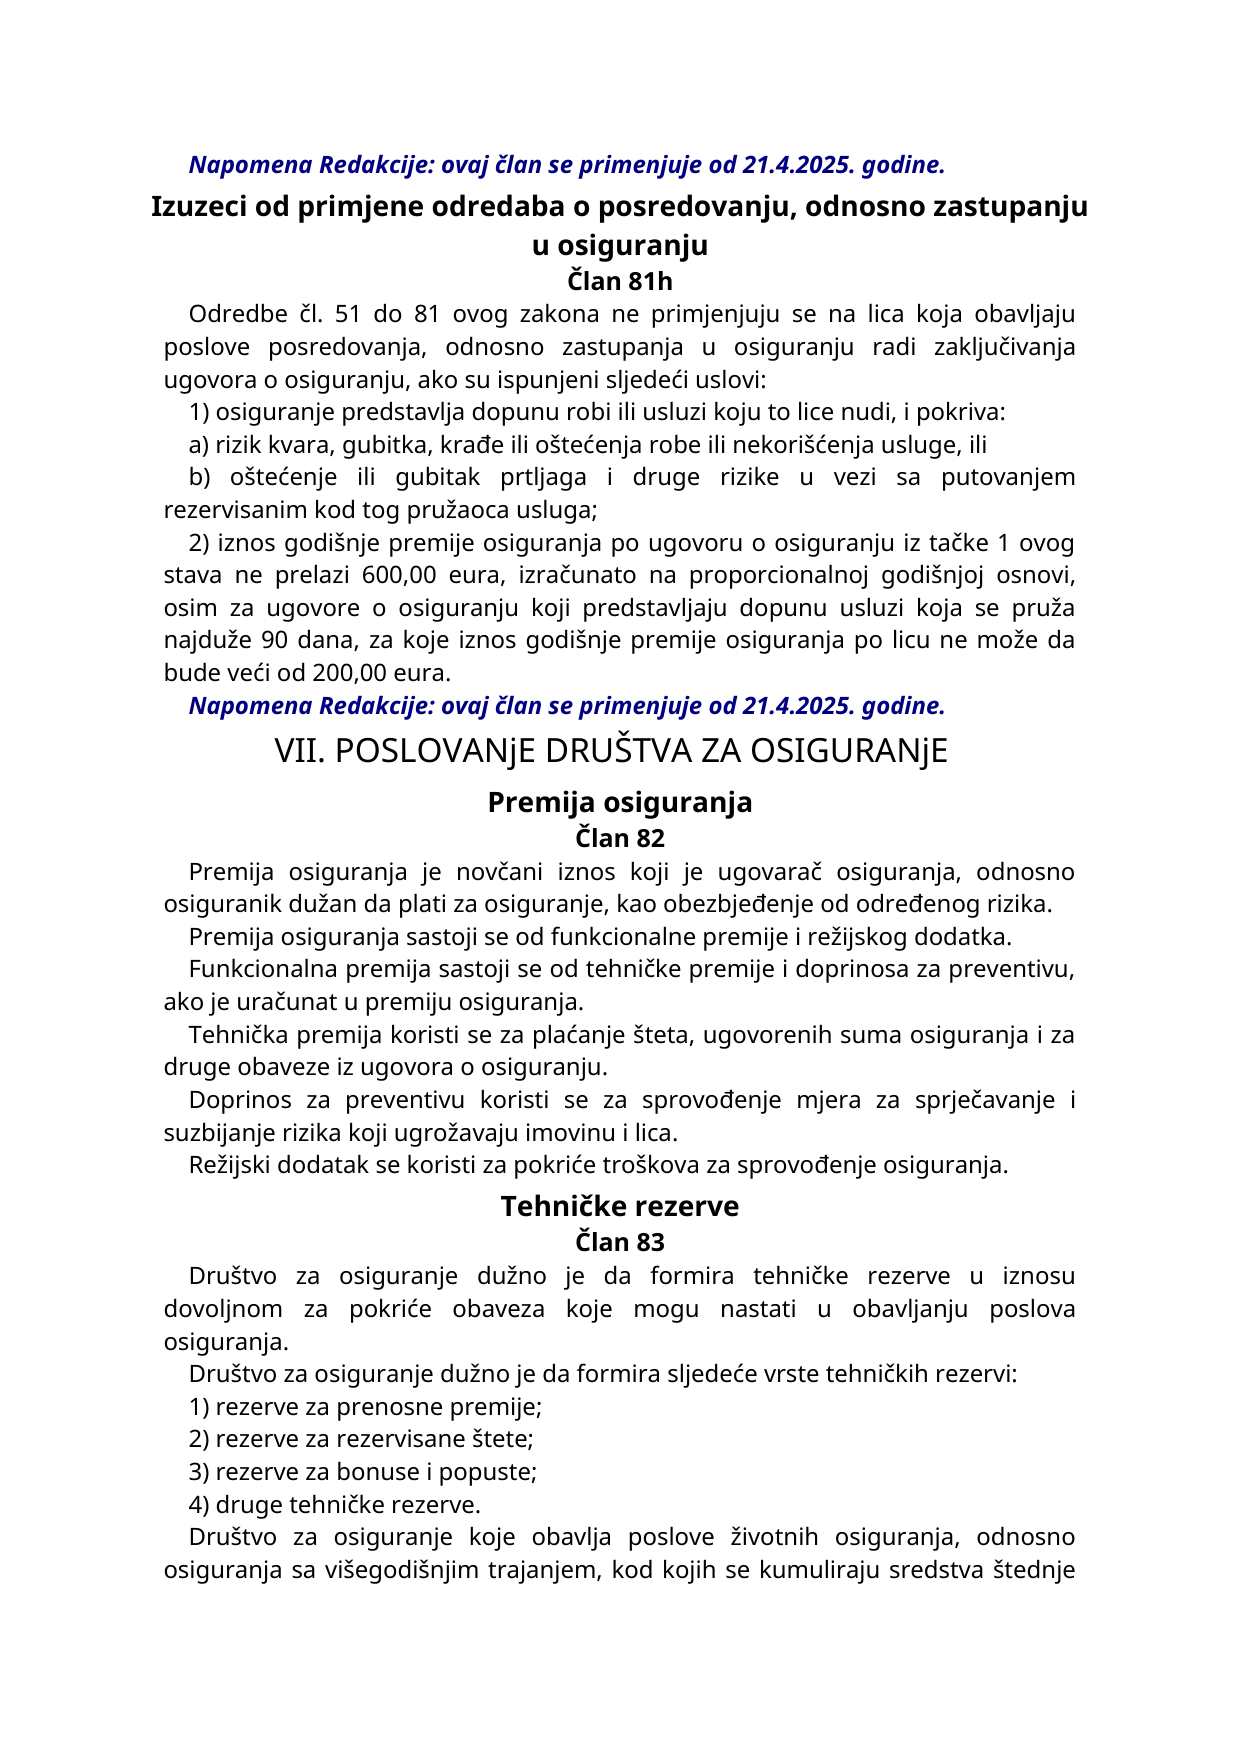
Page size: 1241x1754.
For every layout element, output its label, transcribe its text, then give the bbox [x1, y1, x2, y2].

text Društvo za osiguranje dužno je da formira tehničke rezerve u iznosu dovoljnom za pokriće obaveza koje mogu nastati u obavljanju poslova osiguranja. [163, 1259, 1077, 1357]
text Društvo za osiguranje dužno je da formira sljedeće vrste tehničkih rezervi: [163, 1357, 1077, 1389]
text Član 82 [148, 820, 1093, 854]
text a) rizik kvara, gubitka, krađe ili oštećenja robe ili nekorišćenja usluge, ili [163, 428, 1077, 460]
text 3) rezerve za bonuse i popuste; [163, 1455, 1077, 1487]
text 2) rezerve za rezervisane štete; [163, 1422, 1077, 1455]
text 1) osiguranje predstavlja dopunu robi ili usluzi koju to lice nudi, i pokriva: [163, 395, 1077, 428]
text 1) rezerve za prenosne premije; [163, 1389, 1077, 1422]
text Napomena Redakcije: ovaj član se primenjuje od 21.4.2025. godine. [163, 688, 1077, 721]
text Član 83 [148, 1225, 1093, 1259]
text Premija osiguranja sastoji se od funkcionalne premije i režijskog dodatka. [163, 920, 1077, 952]
text Društvo za osiguranje koje obavlja poslove životnih osiguranja, odnosno osiguranja sa višegodišnjim trajanjem, kod kojih se kumuliraju sredstva štednje [163, 1520, 1077, 1585]
text Režijski dodatak se koristi za pokriće troškova za sprovođenje osiguranja. [163, 1148, 1077, 1181]
text b) oštećenje ili gubitak prtljaga i druge rizike u vezi sa putovanjem rezervisanim kod tog pružaoca usluga; [163, 460, 1077, 525]
text 4) druge tehničke rezerve. [163, 1487, 1077, 1520]
text Funkcionalna premija sastoji se od tehničke premije i doprinosa za preventivu, ako je uračunat u premiju osiguranja. [163, 952, 1077, 1017]
text Tehnička premija koristi se za plaćanje šteta, ugovorenih suma osiguranja i za druge obaveze iz ugovora o osiguranju. [163, 1017, 1077, 1083]
text Član 81h [148, 263, 1093, 297]
text Premija osiguranja [148, 782, 1093, 820]
text Tehničke rezerve [148, 1187, 1093, 1225]
text 2) iznos godišnje premije osiguranja po ugovoru o osiguranju iz tačke 1 ovog stava ne prelazi 600,00 eura, izračunato na proporcionalnoj godišnjoj osnovi, osim za ugovore o osiguranju koji predstavljaju dopunu usluzi koja se pruža najduže 90 dana, za koje iznos godišnje premije osiguranja po licu ne može da bude veći od 200,00 eura. [163, 525, 1077, 688]
text VII. POSLOVANjE DRUŠTVA ZA OSIGURANjE ﻿ [148, 727, 1093, 773]
text Izuzeci od primjene odredaba o posredovanju, odnosno zastupanju u osiguranju [148, 186, 1093, 263]
text Napomena Redakcije: ovaj član se primenjuje od 21.4.2025. godine. [163, 148, 1077, 180]
text Odredbe čl. 51 do 81 ovog zakona ne primjenjuju se na lica koja obavljaju poslove posredovanja, odnosno zastupanja u osiguranju radi zaključivanja ugovora o osiguranju, ako su ispunjeni sljedeći uslovi: [163, 297, 1077, 395]
text Premija osiguranja je novčani iznos koji je ugovarač osiguranja, odnosno osiguranik dužan da plati za osiguranje, kao obezbjeđenje od određenog rizika. [163, 854, 1077, 920]
text Doprinos za preventivu koristi se za sprovođenje mjera za sprječavanje i suzbijanje rizika koji ugrožavaju imovinu i lica. [163, 1083, 1077, 1148]
